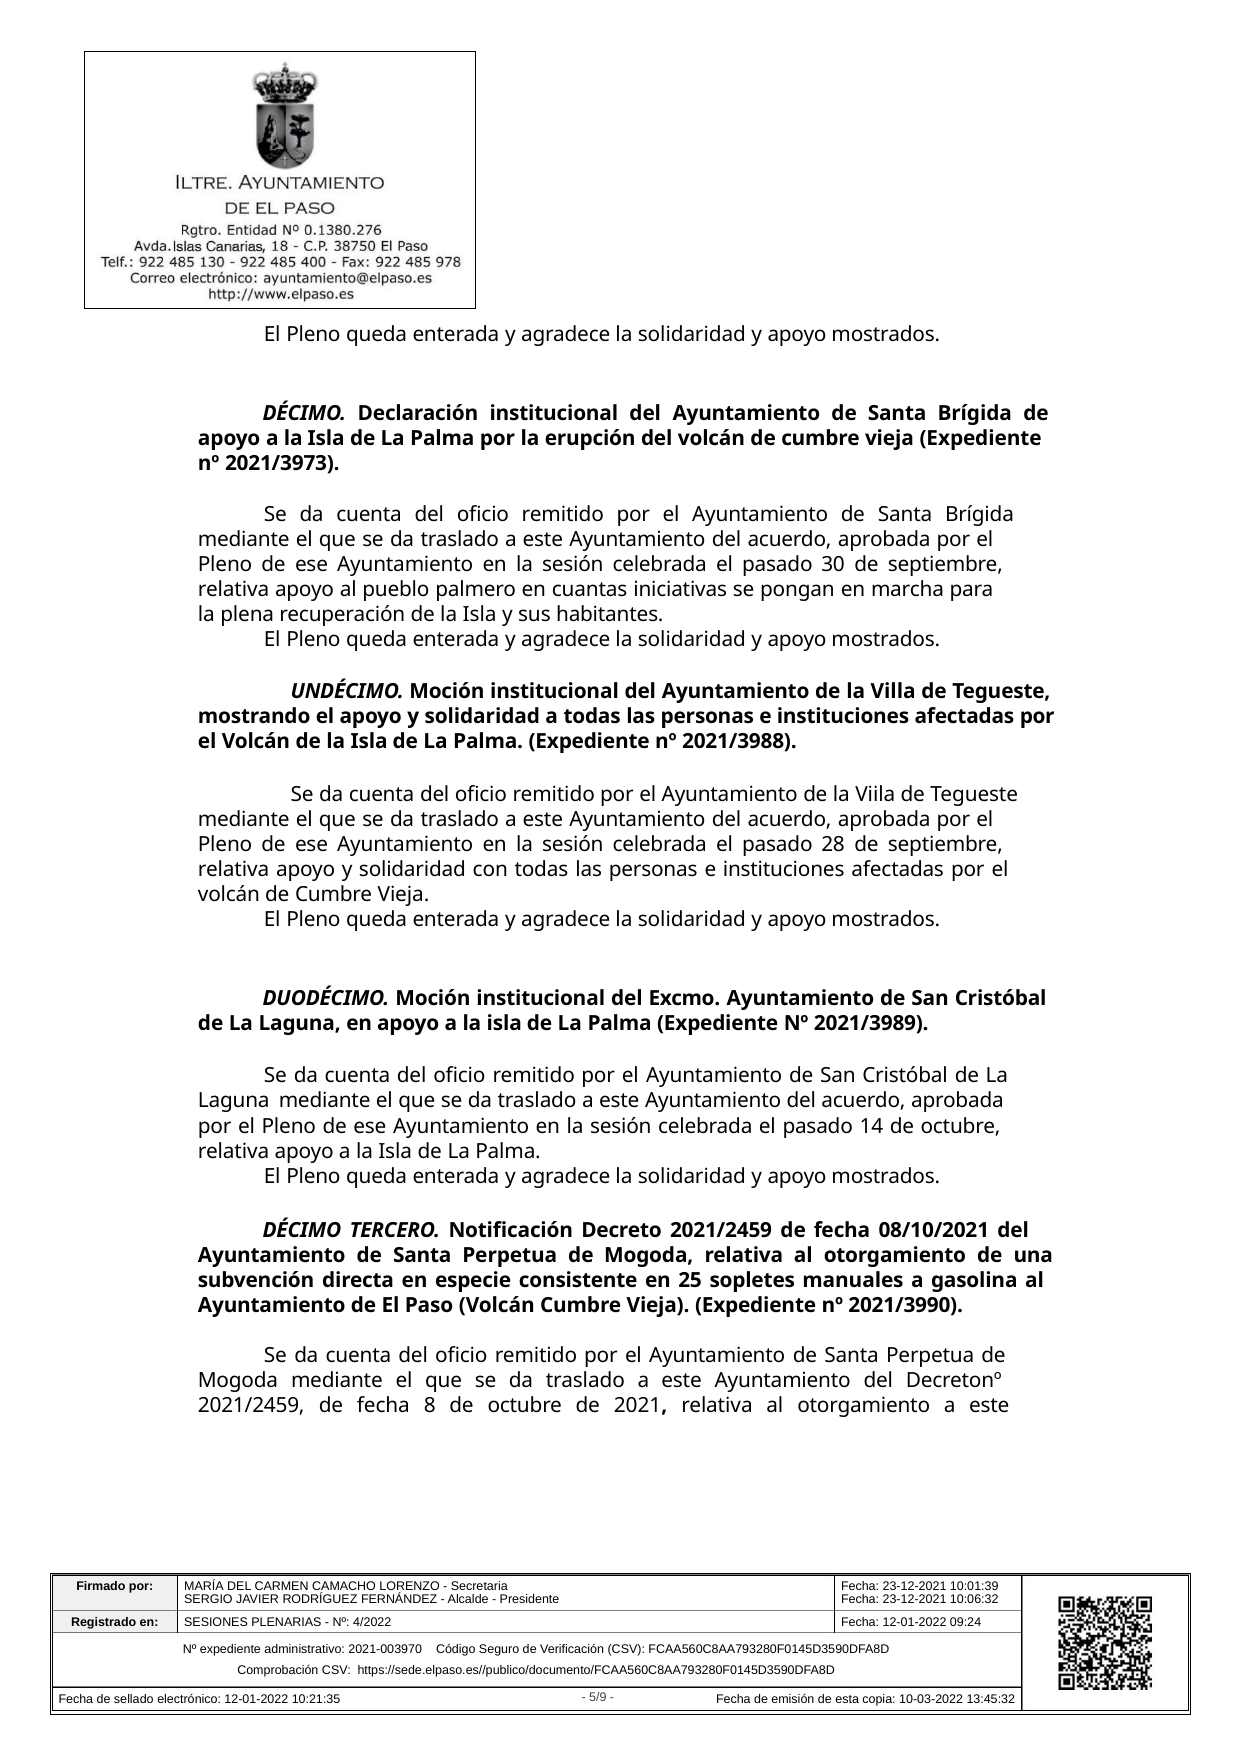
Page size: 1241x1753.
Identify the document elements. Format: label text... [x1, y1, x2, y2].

text DÉCIMO TERCERO. Notificación Decreto 2021/2459 de fecha 08/10/2021 del [262, 1217, 1060, 1242]
text 2021/2459, de fecha 8 de octubre de 2021, relativa al otorgamiento a este [198, 1393, 1068, 1418]
text mediante el que se da traslado a este Ayuntamiento del acuerdo, aprobada por el [198, 807, 1068, 831]
text nº 2021/3973). [198, 451, 1060, 476]
text Fecha de sellado electrónico: 12-01-2022 10:21:35 [58, 1692, 365, 1706]
text Comprobación CSV: https://sede.elpaso.es//publico/documento/FCAA560C8AA793280F0145D3590DFA8D [237, 1663, 916, 1677]
picture [51, 1574, 1190, 1714]
text mediante el que se da traslado a este Ayuntamiento del acuerdo, aprobada por el [198, 527, 1068, 551]
text Ayuntamiento de Santa Perpetua de Mogoda, relativa al otorgamiento de una [198, 1242, 1060, 1267]
text DÉCIMO. Declaración institucional del Ayuntamiento de Santa Brígida de [262, 400, 1060, 425]
text Se da cuenta del oficio remitido por el Ayuntamiento de Santa Perpetua de [264, 1343, 1068, 1368]
text SERGIO JAVIER RODRÍGUEZ FERNÁNDEZ - Alcalde - Presidente [184, 1593, 586, 1607]
text Se da cuenta del oficio remitido por el Ayuntamiento de Santa Brígida [264, 501, 1068, 526]
text El Pleno queda enterada y agradece la solidaridad y apoyo mostrados. [264, 907, 1004, 931]
text por el Pleno de ese Ayuntamiento en la sesión celebrada el pasado 14 de octubre, [198, 1113, 1068, 1138]
text mostrando el apoyo y solidaridad a todas las personas e instituciones afectadas por [198, 704, 1060, 729]
text Se da cuenta del oficio remitido por el Ayuntamiento de la Viila de Tegueste [290, 781, 1068, 806]
text Fecha: 12-01-2022 09:24 [841, 1615, 1002, 1629]
text Fecha de emisión de esta copia: 10-03-2022 13:45:32 [716, 1692, 1040, 1706]
text DUODÉCIMO. Moción institucional del Excmo. Ayuntamiento de San Cristóbal [262, 985, 1059, 1010]
picture [85, 52, 475, 308]
text la plena recuperación de la Isla y sus habitantes. [198, 602, 1068, 626]
text El Pleno queda enterada y agradece la solidaridad y apoyo mostrados. [264, 322, 1004, 346]
text UNDÉCIMO. Moción institucional del Ayuntamiento de la Villa de Tegueste, [290, 678, 1060, 704]
text El Pleno queda enterada y agradece la solidaridad y apoyo mostrados. [264, 627, 1004, 651]
text relativa apoyo y solidaridad con todas las personas e instituciones afectadas por el [198, 857, 1068, 881]
text Registrado en: [71, 1615, 177, 1629]
text subvención directa en especie consistente en 25 sopletes manuales a gasolina al [198, 1267, 1060, 1292]
text MARÍA DEL CARMEN CAMACHO LORENZO - Secretaria [184, 1579, 586, 1593]
text Fecha: 23-12-2021 10:06:32 [841, 1593, 1022, 1607]
text Firmado por: [76, 1579, 172, 1593]
text Fecha: 23-12-2021 10:01:39 [841, 1579, 1022, 1593]
text Pleno de ese Ayuntamiento en la sesión celebrada el pasado 28 de septiembre, [198, 832, 1068, 856]
text Laguna mediante el que se da traslado a este Ayuntamiento del acuerdo, aprobada [198, 1088, 1068, 1113]
text relativa apoyo al pueblo palmero en cuantas iniciativas se pongan en marcha para [198, 577, 1068, 601]
text - 5/9 - [581, 1691, 633, 1705]
text de La Laguna, en apoyo a la isla de La Palma (Expediente Nº 2021/3989). [198, 1011, 1059, 1036]
text relativa apoyo a la Isla de La Palma. [198, 1139, 1068, 1163]
text El Pleno queda enterada y agradece la solidaridad y apoyo mostrados. [264, 1164, 1005, 1188]
text SESIONES PLENARIAS - Nº: 4/2022 [184, 1615, 416, 1629]
text Pleno de ese Ayuntamiento en la sesión celebrada el pasado 30 de septiembre, [198, 552, 1068, 576]
text Mogoda mediante el que se da traslado a este Ayuntamiento del Decretonº [198, 1368, 1068, 1393]
text Se da cuenta del oficio remitido por el Ayuntamiento de San Cristóbal de La [264, 1063, 1068, 1088]
text Nº expediente administrativo: 2021-003970 Código Seguro de Verificación (CSV): FCAA560C8AA793280F0145D3590DFA8D [183, 1642, 916, 1656]
text volcán de Cumbre Vieja. [198, 882, 1068, 906]
text apoyo a la Isla de La Palma por la erupción del volcán de cumbre vieja (Expediente [198, 426, 1060, 450]
text el Volcán de la Isla de La Palma. (Expediente nº 2021/3988). [198, 729, 1060, 754]
text Ayuntamiento de El Paso (Volcán Cumbre Vieja). (Expediente nº 2021/3990). [198, 1292, 1060, 1317]
